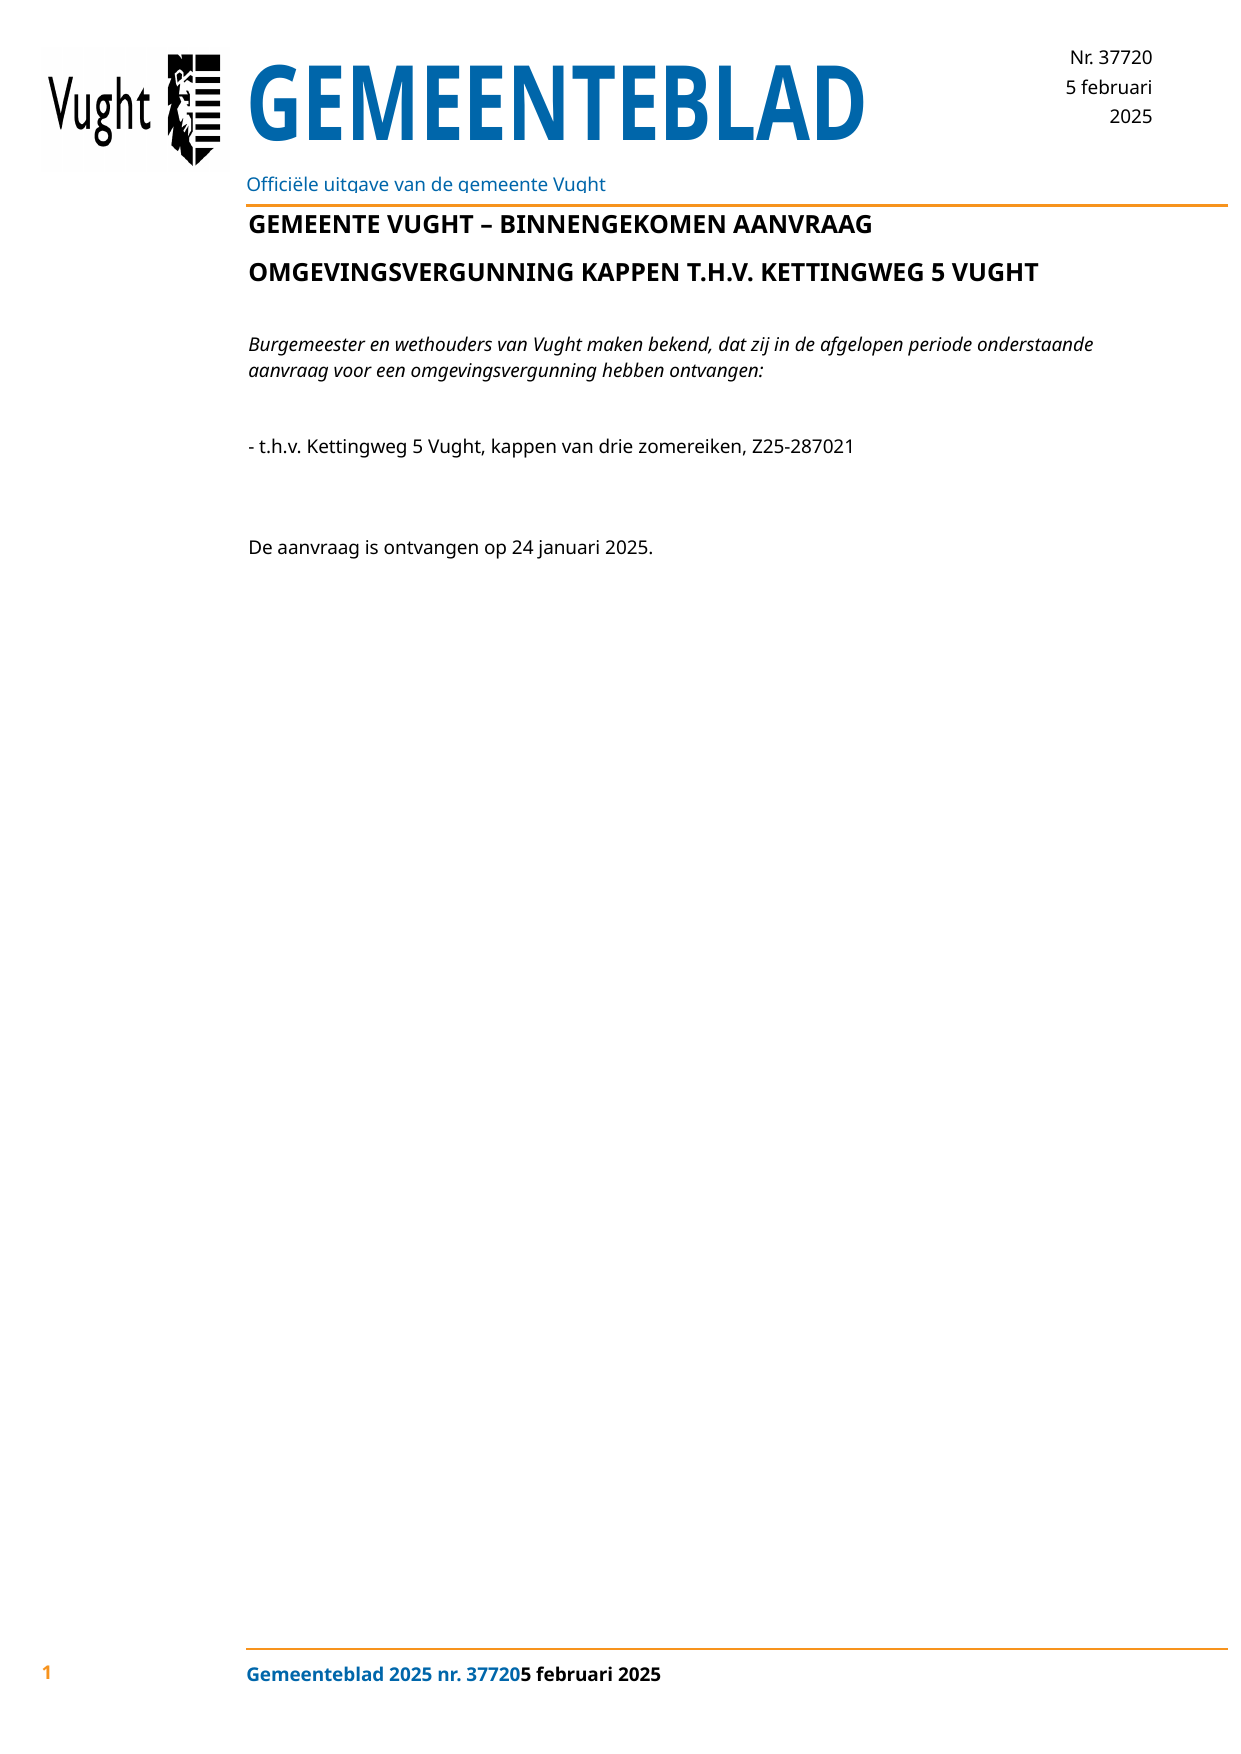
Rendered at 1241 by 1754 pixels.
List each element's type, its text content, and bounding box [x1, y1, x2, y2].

text - t.h.v. Kettingweg 5 Vught, kappen van drie zomereiken, Z25-287021 [248, 433, 1152, 459]
text De aanvraag is ontvangen op 24 januari 2025. [248, 534, 1152, 560]
text Burgemeester en wethouders van Vught maken bekend, dat zij in de afgelopen periode onderstaande aanvraag voor een omgevingsvergunning hebben ontvangen: [248, 331, 1152, 383]
text GEMEENTE VUGHT – BINNENGEKOMEN AANVRAAG OMGEVINGSVERGUNNING KAPPEN T.H.V. KETTINGWEG 5 VUGHT [248, 207, 1152, 288]
picture [41, 47, 231, 172]
